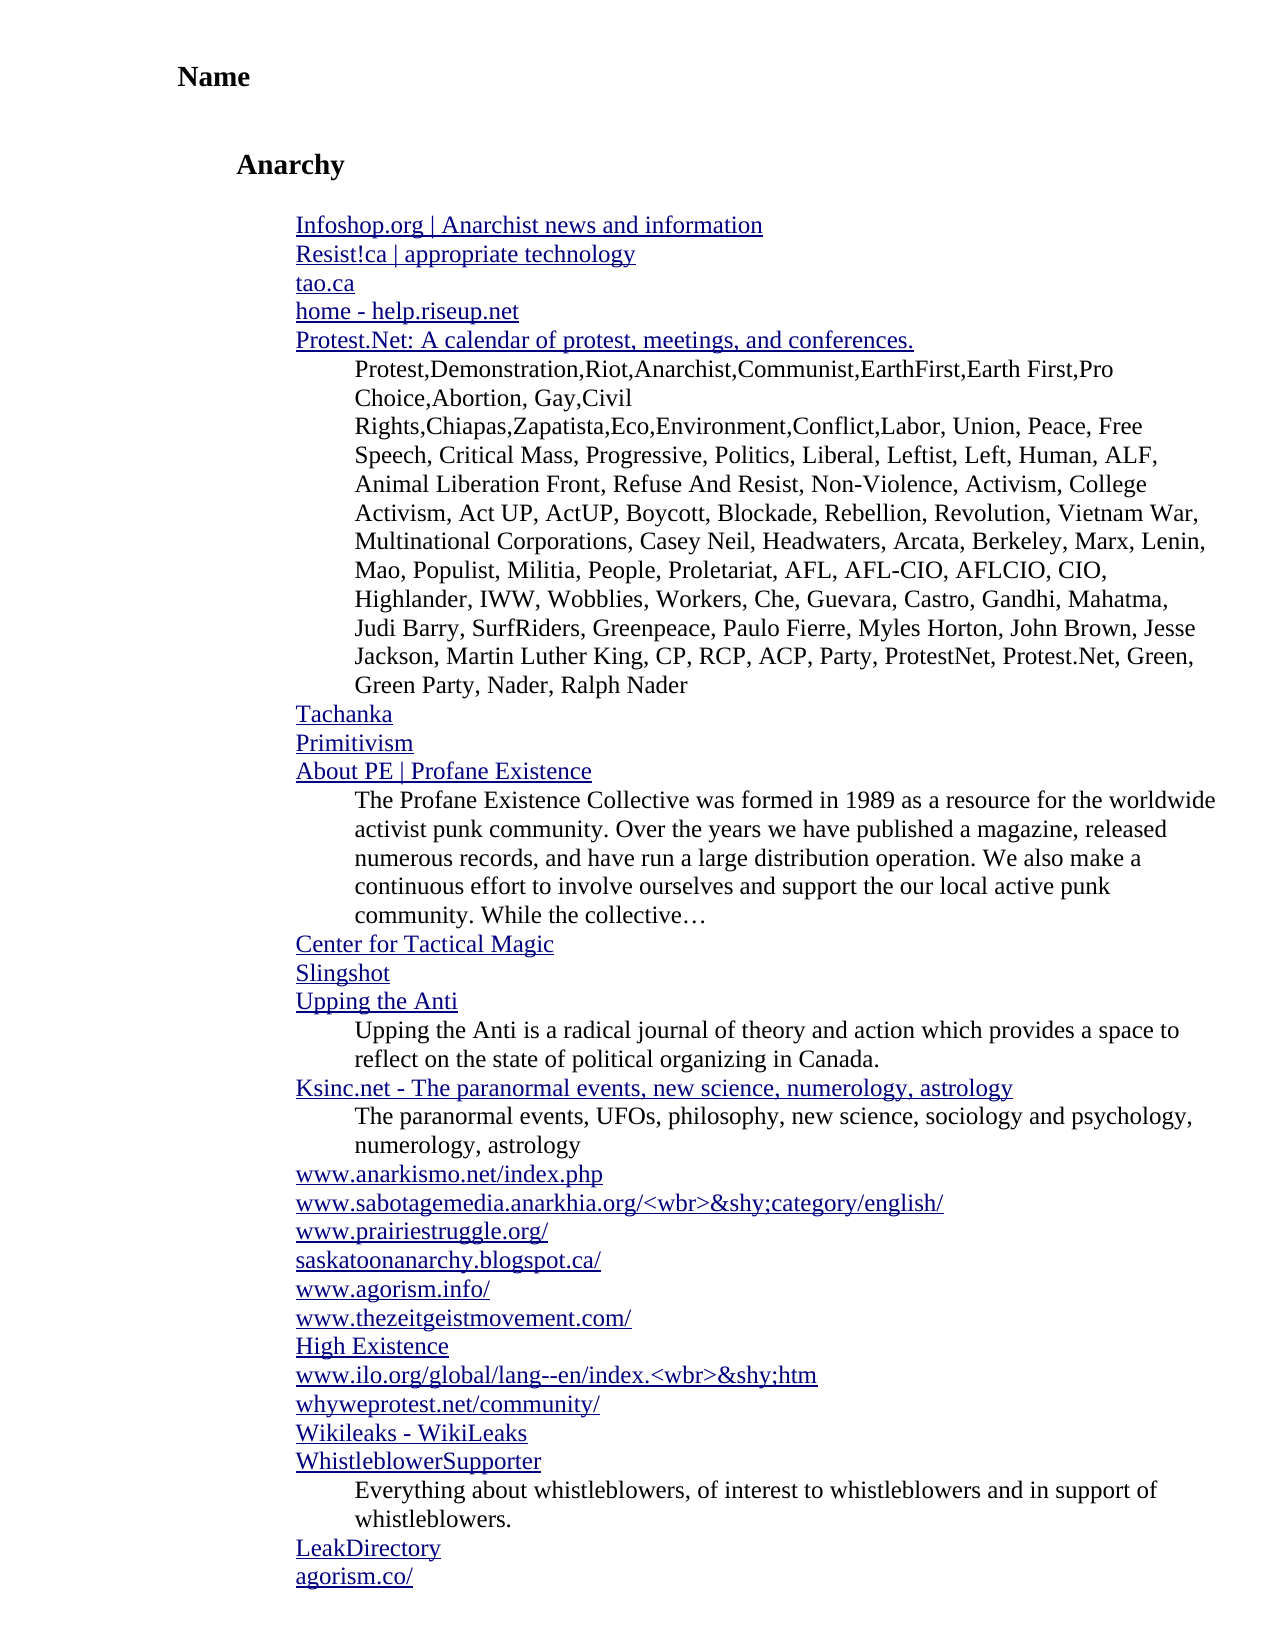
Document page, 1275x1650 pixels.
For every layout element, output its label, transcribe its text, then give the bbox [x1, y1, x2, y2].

list Upping the Anti is a radical journal of theory and action which provides a space to reflect on the state of political organizing in Canada. [354, 1015, 1216, 1073]
subtitle agorism.co/ [295, 1561, 1216, 1590]
subtitle Protest.Net: A calendar of protest, meetings, and conferences. [295, 325, 1216, 354]
subtitle Tachanka [295, 699, 1216, 728]
subtitle www.sabotagemedia.anarkhia.org/<wbr>&shy;category/english/ [295, 1188, 1216, 1216]
subtitle Resist!ca | appropriate technology [295, 239, 1216, 268]
subtitle www.thezeitgeistmovement.com/ [295, 1303, 1216, 1331]
subtitle tao.ca [295, 268, 1216, 296]
subtitle WhistleblowerSupporter [295, 1446, 1216, 1475]
subtitle Wikileaks - WikiLeaks [295, 1418, 1216, 1446]
subtitle Name [177, 59, 1216, 93]
list The paranormal events, UFOs, philosophy, new science, sociology and psychology, numerology, astrology [354, 1101, 1216, 1159]
subtitle www.ilo.org/global/lang--en/index.<wbr>&shy;htm [295, 1360, 1216, 1389]
subtitle home - help.riseup.net [295, 296, 1216, 325]
subtitle Anarchy [236, 147, 1216, 181]
subtitle Center for Tactical Magic [295, 929, 1216, 958]
subtitle About PE | Profane Existence [295, 756, 1216, 785]
list The Profane Existence Collective was formed in 1989 as a resource for the worldwide activist punk community. Over the years we have published a magazine, released numerous records, and have run a large distribution operation. We also make a continuous effort to involve ourselves and support the our local active punk community. While the collective… [354, 785, 1216, 929]
subtitle Upping the Anti [295, 986, 1216, 1015]
subtitle www.agorism.info/ [295, 1274, 1216, 1303]
subtitle Infoshop.org | Anarchist news and information [295, 210, 1216, 239]
subtitle LeakDirectory [295, 1533, 1216, 1561]
subtitle www.prairiestruggle.org/ [295, 1216, 1216, 1245]
subtitle whyweprotest.net/community/ [295, 1389, 1216, 1418]
subtitle High Existence [295, 1331, 1216, 1360]
subtitle Ksinc.net - The paranormal events, new science, numerology, astrology [295, 1073, 1216, 1101]
subtitle Slingshot [295, 958, 1216, 986]
subtitle www.anarkismo.net/index.php [295, 1159, 1216, 1188]
subtitle saskatoonanarchy.blogspot.ca/ [295, 1245, 1216, 1274]
subtitle Primitivism [295, 728, 1216, 756]
list Everything about whistleblowers, of interest to whistleblowers and in support of whistleblowers. [354, 1475, 1216, 1533]
list Protest,Demonstration,Riot,Anarchist,Communist,EarthFirst,Earth First,Pro Choice,Abortion, Gay,Civil Rights,Chiapas,Zapatista,Eco,Environment,Conflict,Labor, Union, Peace, Free Speech, Critical Mass, Progressive, Politics, Liberal, Leftist, Left, Human, ALF, Animal Liberation Front, Refuse And Resist, Non-Violence, Activism, College Activism, Act UP, ActUP, Boycott, Blockade, Rebellion, Revolution, Vietnam War, Multinational Corporations, Casey Neil, Headwaters, Arcata, Berkeley, Marx, Lenin, Mao, Populist, Militia, People, Proletariat, AFL, AFL-CIO, AFLCIO, CIO, Highlander, IWW, Wobblies, Workers, Che, Guevara, Castro, Gandhi, Mahatma, Judi Barry, SurfRiders, Greenpeace, Paulo Fierre, Myles Horton, John Brown, Jesse Jackson, Martin Luther King, CP, RCP, ACP, Party, ProtestNet, Protest.Net, Green, Green Party, Nader, Ralph Nader [354, 354, 1216, 699]
